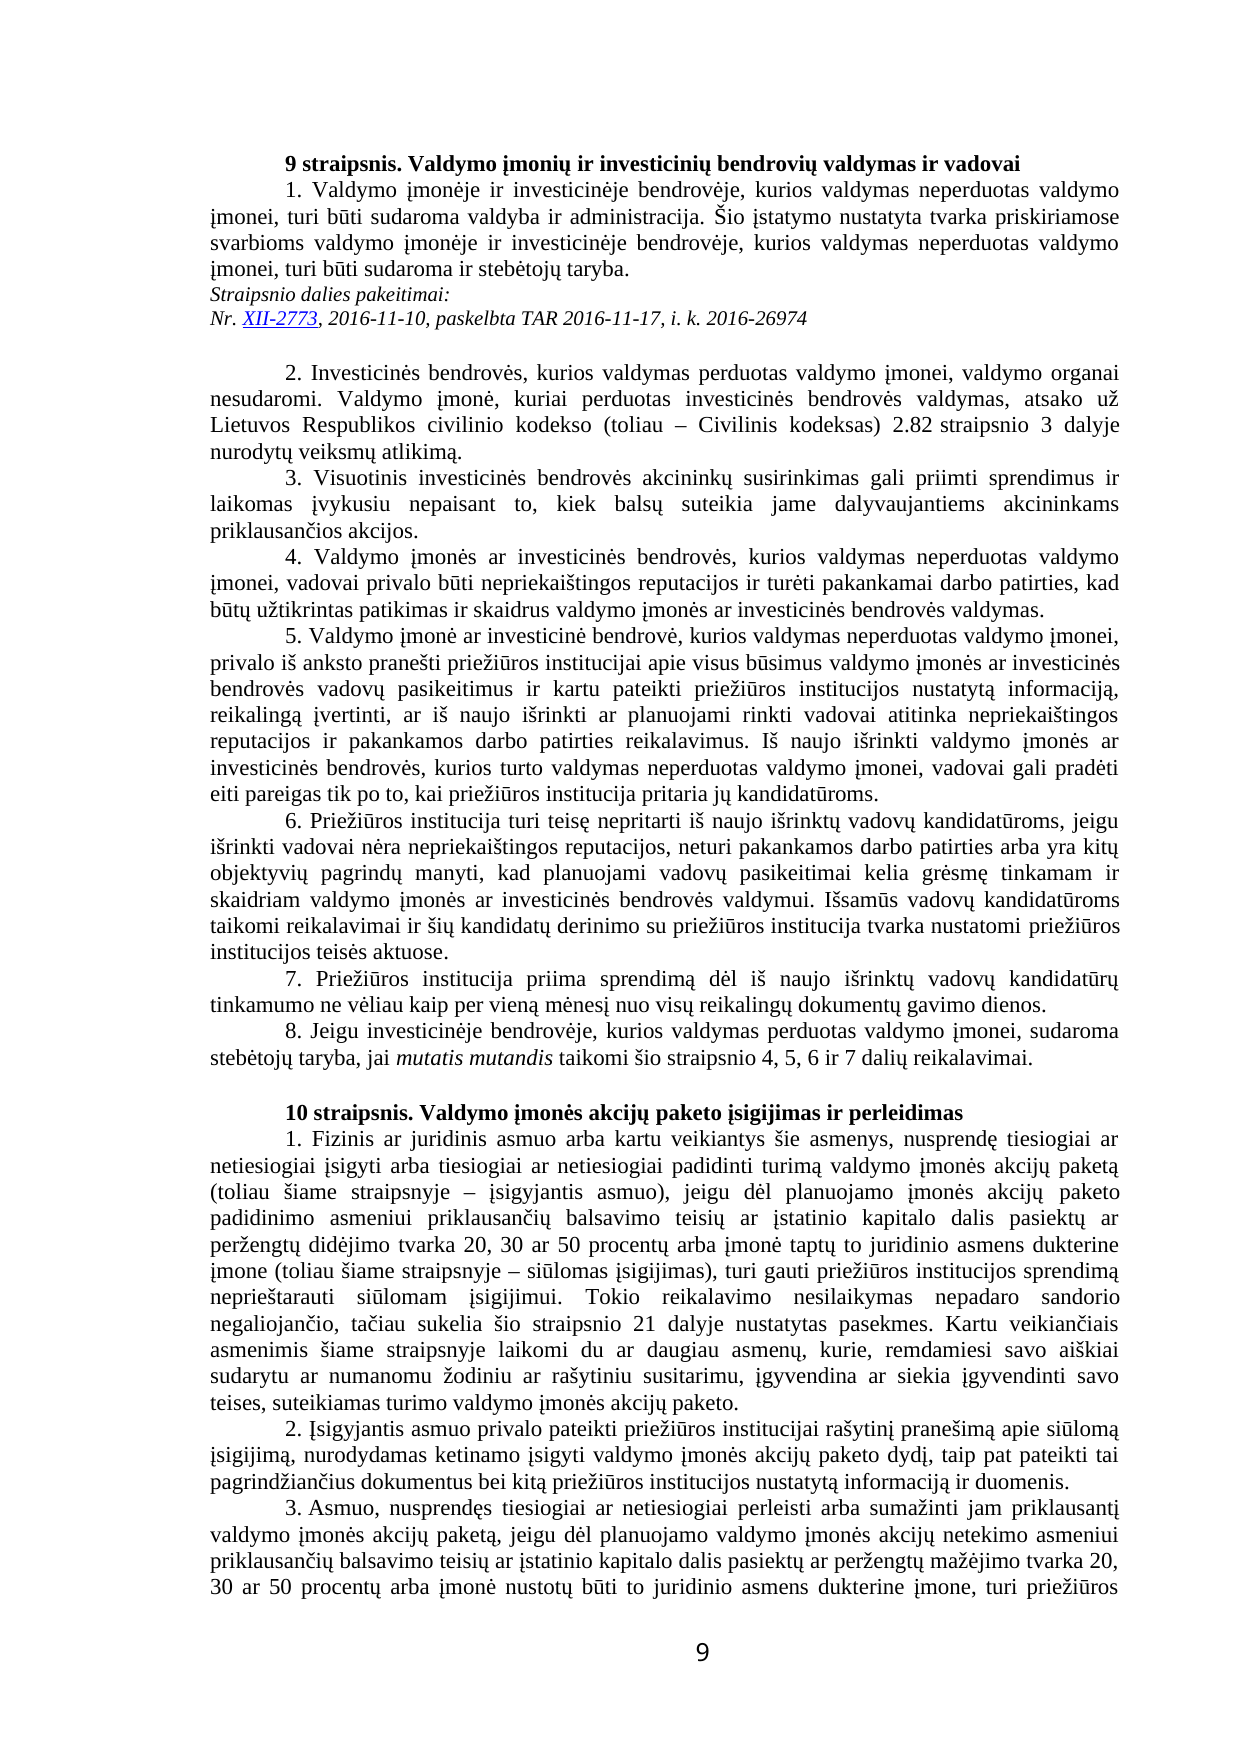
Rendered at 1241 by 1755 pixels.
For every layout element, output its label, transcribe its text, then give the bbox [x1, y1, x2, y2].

text Straipsnio dalies pakeitimai: [210, 282, 1120, 306]
text 6. Priežiūros institucija turi teisę nepritarti iš naujo išrinktų vadovų kandidatūroms, jeigu išrinkti vadovai nėra nepriekaištingos reputacijos, neturi pakankamos darbo patirties arba yra kitų objektyvių pagrindų manyti, kad planuojami vadovų pasikeitimai kelia grėsmę tinkamam ir skaidriam valdymo įmonės ar investicinės bendrovės valdymui. Išsamūs vadovų kandidatūroms taikomi reikalavimai ir šių kandidatų derinimo su priežiūros institucija tvarka nustatomi priežiūros institucijos teisės aktuose. [210, 807, 1120, 965]
text Nr. XII-2773, 2016-11-10, paskelbta TAR 2016-11-17, i. k. 2016-26974 [210, 306, 1120, 330]
text 2. Investicinės bendrovės, kurios valdymas perduotas valdymo įmonei, valdymo organai nesudaromi. Valdymo įmonė, kuriai perduotas investicinės bendrovės valdymas, atsako už Lietuvos Respublikos civilinio kodekso (toliau – Civilinis kodeksas) 2.82 straipsnio 3 dalyje nurodytų veiksmų atlikimą. [210, 359, 1120, 464]
text 2. Įsigyjantis asmuo privalo pateikti priežiūros institucijai rašytinį pranešimą apie siūlomą įsigijimą, nurodydamas ketinamo įsigyti valdymo įmonės akcijų paketo dydį, taip pat pateikti tai pagrindžiančius dokumentus bei kitą priežiūros institucijos nustatytą informaciją ir duomenis. [210, 1415, 1120, 1494]
text 8. Jeigu investicinėje bendrovėje, kurios valdymas perduotas valdymo įmonei, sudaroma stebėtojų taryba, jai mutatis mutandis taikomi šio straipsnio 4, 5, 6 ir 7 dalių reikalavimai. [210, 1017, 1120, 1070]
text 4. Valdymo įmonės ar investicinės bendrovės, kurios valdymas neperduotas valdymo įmonei, vadovai privalo būti nepriekaištingos reputacijos ir turėti pakankamai darbo patirties, kad būtų užtikrintas patikimas ir skaidrus valdymo įmonės ar investicinės bendrovės valdymas. [210, 543, 1120, 622]
text 10 straipsnis. Valdymo įmonės akcijų paketo įsigijimas ir perleidimas [210, 1099, 1120, 1125]
text 1. Valdymo įmonėje ir investicinėje bendrovėje, kurios valdymas neperduotas valdymo įmonei, turi būti sudaroma valdyba ir administracija. Šio įstatymo nustatyta tvarka priskiriamose svarbioms valdymo įmonėje ir investicinėje bendrovėje, kurios valdymas neperduotas valdymo įmonei, turi būti sudaroma ir stebėtojų taryba. [210, 176, 1120, 282]
text 7. Priežiūros institucija priima sprendimą dėl iš naujo išrinktų vadovų kandidatūrų tinkamumo ne vėliau kaip per vieną mėnesį nuo visų reikalingų dokumentų gavimo dienos. [210, 965, 1120, 1017]
text 3. Asmuo, nusprendęs tiesiogiai ar netiesiogiai perleisti arba sumažinti jam priklausantį valdymo įmonės akcijų paketą, jeigu dėl planuojamo valdymo įmonės akcijų netekimo asmeniui priklausančių balsavimo teisių ar įstatinio kapitalo dalis pasiektų ar peržengtų mažėjimo tvarka 20, 30 ar 50 procentų arba įmonė nustotų būti to juridinio asmens dukterine įmone, turi priežiūros [210, 1494, 1120, 1600]
text 3. Visuotinis investicinės bendrovės akcininkų susirinkimas gali priimti sprendimus ir laikomas įvykusiu nepaisant to, kiek balsų suteikia jame dalyvaujantiems akcininkams priklausančios akcijos. [210, 464, 1120, 543]
text 1. Fizinis ar juridinis asmuo arba kartu veikiantys šie asmenys, nusprendę tiesiogiai ar netiesiogiai įsigyti arba tiesiogiai ar netiesiogiai padidinti turimą valdymo įmonės akcijų paketą (toliau šiame straipsnyje – įsigyjantis asmuo), jeigu dėl planuojamo įmonės akcijų paketo padidinimo asmeniui priklausančių balsavimo teisių ar įstatinio kapitalo dalis pasiektų ar peržengtų didėjimo tvarka 20, 30 ar 50 procentų arba įmonė taptų to juridinio asmens dukterine įmone (toliau šiame straipsnyje – siūlomas įsigijimas), turi gauti priežiūros institucijos sprendimą neprieštarauti siūlomam įsigijimui. Tokio reikalavimo nesilaikymas nepadaro sandorio negaliojančio, tačiau sukelia šio straipsnio 21 dalyje nustatytas pasekmes. Kartu veikiančiais asmenimis šiame straipsnyje laikomi du ar daugiau asmenų, kurie, remdamiesi savo aiškiai sudarytu ar numanomu žodiniu ar rašytiniu susitarimu, įgyvendina ar siekia įgyvendinti savo teises, suteikiamas turimo valdymo įmonės akcijų paketo. [210, 1125, 1120, 1415]
text 5. Valdymo įmonė ar investicinė bendrovė, kurios valdymas neperduotas valdymo įmonei, privalo iš anksto pranešti priežiūros institucijai apie visus būsimus valdymo įmonės ar investicinės bendrovės vadovų pasikeitimus ir kartu pateikti priežiūros institucijos nustatytą informaciją, reikalingą įvertinti, ar iš naujo išrinkti ar planuojami rinkti vadovai atitinka nepriekaištingos reputacijos ir pakankamos darbo patirties reikalavimus. Iš naujo išrinkti valdymo įmonės ar investicinės bendrovės, kurios turto valdymas neperduotas valdymo įmonei, vadovai gali pradėti eiti pareigas tik po to, kai priežiūros institucija pritaria jų kandidatūroms. [210, 622, 1120, 807]
text 9 straipsnis. Valdymo įmonių ir investicinių bendrovių valdymas ir vadovai [210, 150, 1120, 176]
